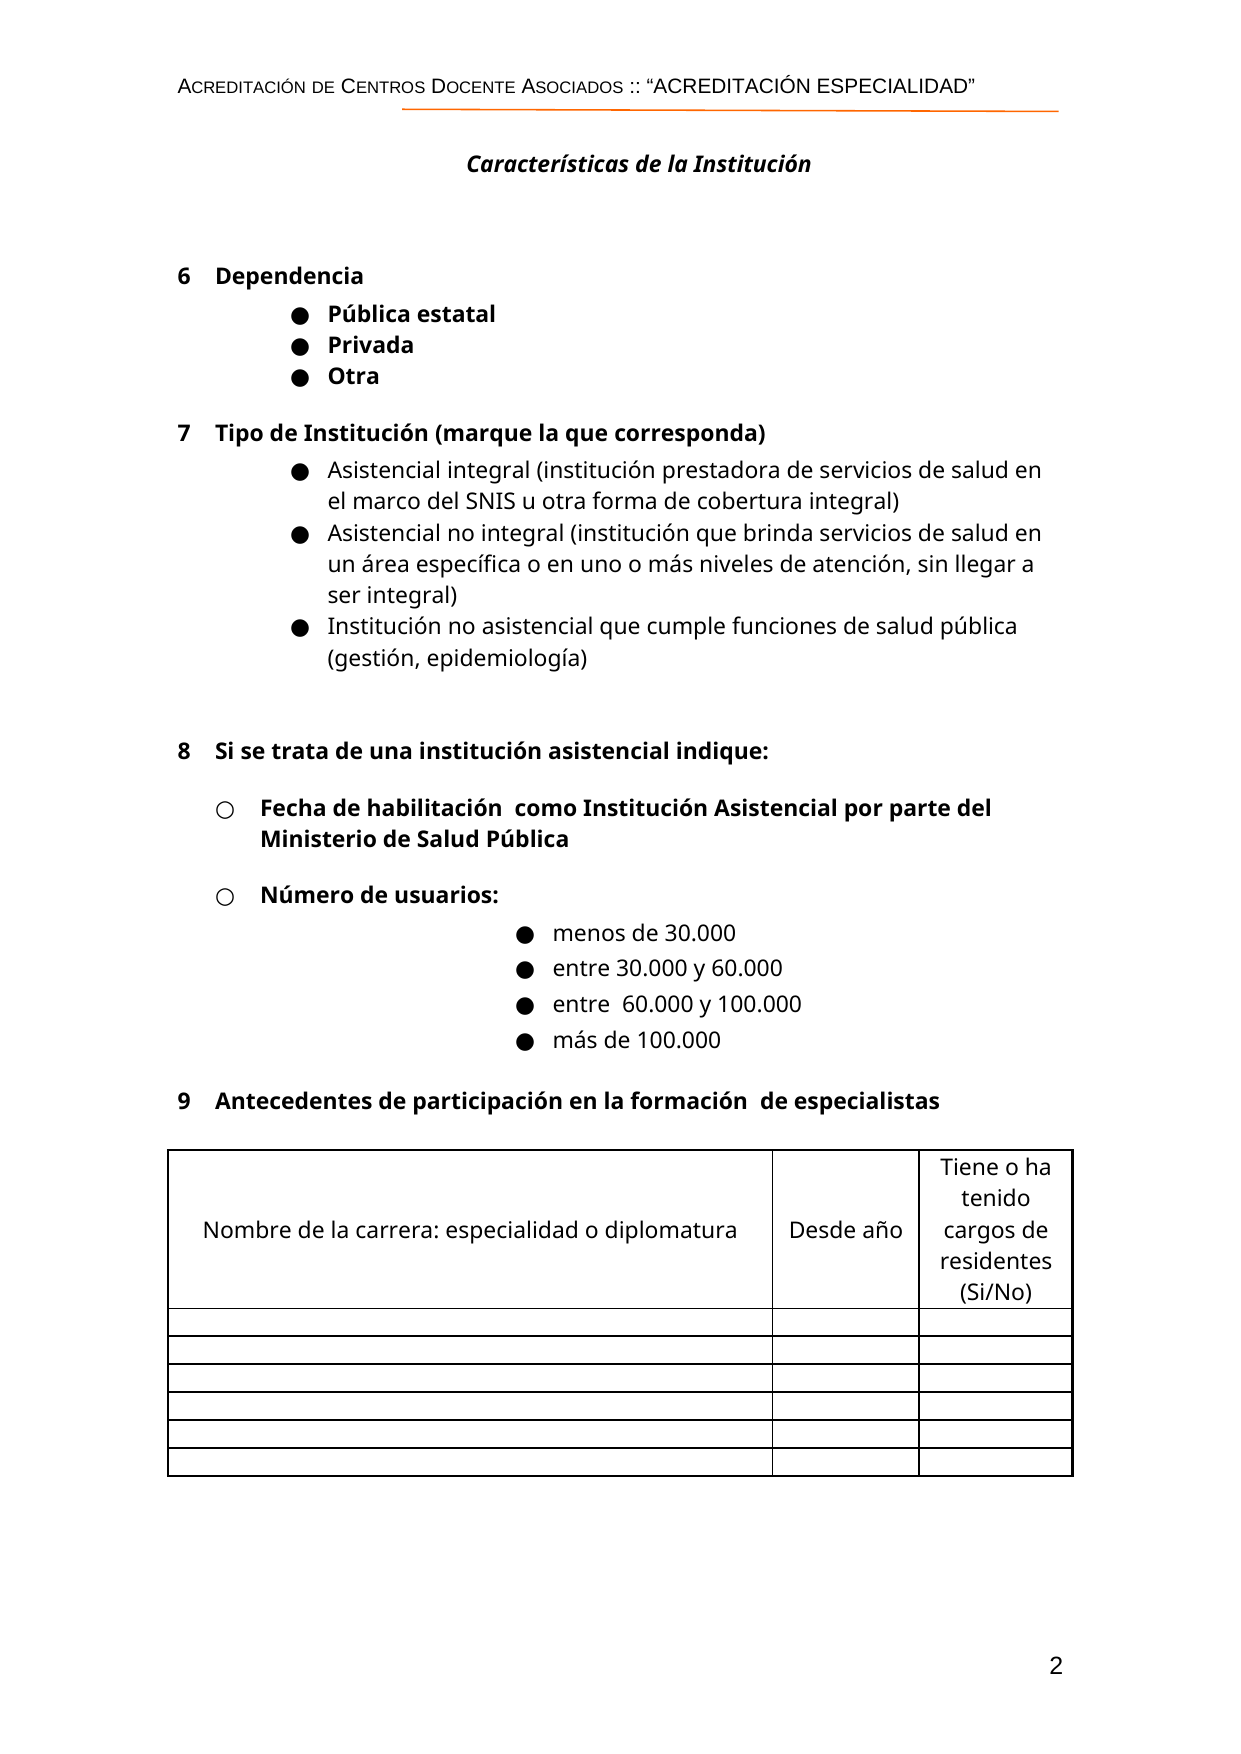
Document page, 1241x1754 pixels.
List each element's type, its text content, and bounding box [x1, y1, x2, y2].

table_cell [920, 1365, 1071, 1391]
list Antecedentes de participación en la formación de especialistas [177, 1085, 1063, 1116]
table_cell [920, 1337, 1071, 1363]
table_header Nombre de la carrera: especialidad o diplomatura [169, 1151, 772, 1307]
table_cell [169, 1421, 772, 1447]
table_cell [773, 1337, 918, 1363]
table_cell [169, 1337, 772, 1363]
table_cell [169, 1393, 772, 1419]
list Pública estatal [290, 298, 1063, 329]
list Fecha de habilitación como Institución Asistencial por parte del Ministerio de Salud Pública [215, 791, 1063, 854]
list entre 60.000 y 100.000 [515, 988, 1063, 1019]
table_cell [920, 1393, 1071, 1419]
table_cell [773, 1365, 918, 1391]
list Asistencial integral (institución prestadora de servicios de salud en el marco del SNIS u otra forma de cobertura integral) [290, 454, 1063, 516]
table_cell [773, 1309, 918, 1335]
table_header Tiene o ha tenido cargos de residentes (Si/No) [920, 1151, 1071, 1307]
table_cell [169, 1365, 772, 1391]
table_cell [920, 1421, 1071, 1447]
table_cell [920, 1449, 1071, 1475]
list Privada [290, 329, 1063, 360]
table_header Desde año [773, 1151, 918, 1307]
list Tipo de Institución (marque la que corresponda) [177, 416, 1063, 448]
list menos de 30.000 [515, 916, 1063, 948]
table_cell [169, 1309, 772, 1335]
subtitle Características de la Institución [215, 148, 1063, 179]
list Otra [290, 360, 1063, 391]
list más de 100.000 [515, 1024, 1063, 1056]
list Dependencia [177, 260, 1063, 291]
list Institución no asistencial que cumple funciones de salud pública (gestión, epidemiología) [290, 610, 1063, 673]
table_cell [169, 1449, 772, 1475]
table_cell [920, 1309, 1071, 1335]
list entre 30.000 y 60.000 [515, 952, 1063, 984]
list Si se trata de una institución asistencial indique: [177, 735, 1063, 766]
table_cell [773, 1449, 918, 1475]
list Asistencial no integral (institución que brinda servicios de salud en un área específica o en uno o más niveles de atención, sin llegar a ser integral) [290, 516, 1063, 610]
table_cell [773, 1421, 918, 1447]
list Número de usuarios: [215, 879, 1063, 910]
table_cell [773, 1393, 918, 1419]
